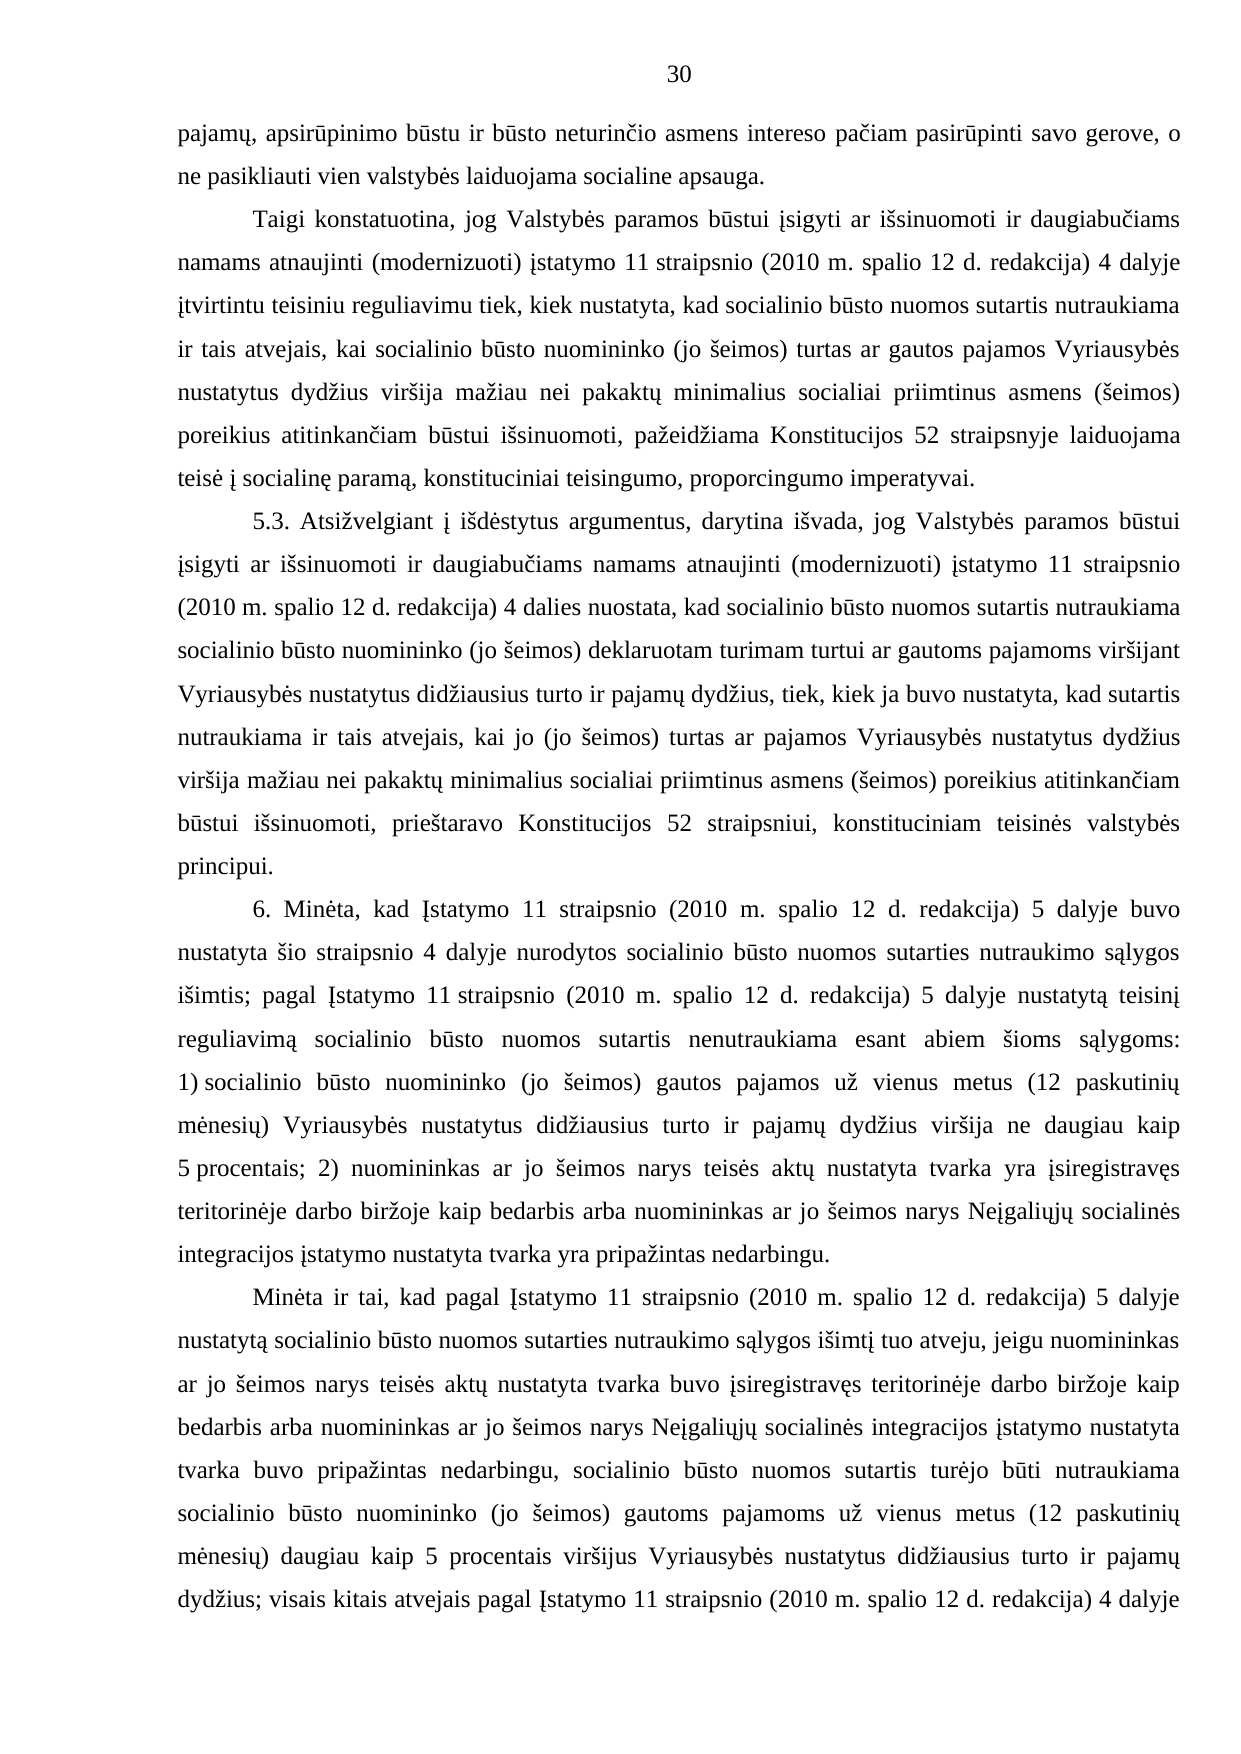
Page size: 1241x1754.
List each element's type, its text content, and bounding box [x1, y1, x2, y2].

text pajamų, apsirūpinimo būstu ir būsto neturinčio asmens intereso pačiam pasirūpinti savo gerove, o ne pasikliauti vien valstybės laiduojama socialine apsauga. [177, 118, 1181, 190]
text 6. Minėta, kad Įstatymo 11 straipsnio (2010 m. spalio 12 d. redakcija) 5 dalyje buvo nustatyta šio straipsnio 4 dalyje nurodytos socialinio būsto nuomos sutarties nutraukimo sąlygos išimtis; pagal Įstatymo 11 straipsnio (2010 m. spalio 12 d. redakcija) 5 dalyje nustatytą teisinį reguliavimą socialinio būsto nuomos sutartis nenutraukiama esant abiem šioms sąlygoms: 1) socialinio būsto nuomininko (jo šeimos) gautos pajamos už vienus metus (12 paskutinių mėnesių) Vyriausybės nustatytus didžiausius turto ir pajamų dydžius viršija ne daugiau kaip 5 procentais; 2) nuomininkas ar jo šeimos narys teisės aktų nustatyta tvarka yra įsiregistravęs teritorinėje darbo biržoje kaip bedarbis arba nuomininkas ar jo šeimos narys Neįgaliųjų socialinės integracijos įstatymo nustatyta tvarka yra pripažintas nedarbingu. [177, 894, 1181, 1268]
text 5.3. Atsižvelgiant į išdėstytus argumentus, darytina išvada, jog Valstybės paramos būstui įsigyti ar išsinuomoti ir daugiabučiams namams atnaujinti (modernizuoti) įstatymo 11 straipsnio (2010 m. spalio 12 d. redakcija) 4 dalies nuostata, kad socialinio būsto nuomos sutartis nutraukiama socialinio būsto nuomininko (jo šeimos) deklaruotam turimam turtui ar gautoms pajamoms viršijant Vyriausybės nustatytus didžiausius turto ir pajamų dydžius, tiek, kiek ja buvo nustatyta, kad sutartis nutraukiama ir tais atvejais, kai jo (jo šeimos) turtas ar pajamos Vyriausybės nustatytus dydžius viršija mažiau nei pakaktų minimalius socialiai priimtinus asmens (šeimos) poreikius atitinkančiam būstui išsinuomoti, prieštaravo Konstitucijos 52 straipsniui, konstituciniam teisinės valstybės principui. [177, 506, 1181, 880]
text Minėta ir tai, kad pagal Įstatymo 11 straipsnio (2010 m. spalio 12 d. redakcija) 5 dalyje nustatytą socialinio būsto nuomos sutarties nutraukimo sąlygos išimtį tuo atveju, jeigu nuomininkas ar jo šeimos narys teisės aktų nustatyta tvarka buvo įsiregistravęs teritorinėje darbo biržoje kaip bedarbis arba nuomininkas ar jo šeimos narys Neįgaliųjų socialinės integracijos įstatymo nustatyta tvarka buvo pripažintas nedarbingu, socialinio būsto nuomos sutartis turėjo būti nutraukiama socialinio būsto nuomininko (jo šeimos) gautoms pajamoms už vienus metus (12 paskutinių mėnesių) daugiau kaip 5 procentais viršijus Vyriausybės nustatytus didžiausius turto ir pajamų dydžius; visais kitais atvejais pagal Įstatymo 11 straipsnio (2010 m. spalio 12 d. redakcija) 4 dalyje [177, 1282, 1181, 1613]
text Taigi konstatuotina, jog Valstybės paramos būstui įsigyti ar išsinuomoti ir daugiabučiams namams atnaujinti (modernizuoti) įstatymo 11 straipsnio (2010 m. spalio 12 d. redakcija) 4 dalyje įtvirtintu teisiniu reguliavimu tiek, kiek nustatyta, kad socialinio būsto nuomos sutartis nutraukiama ir tais atvejais, kai socialinio būsto nuomininko (jo šeimos) turtas ar gautos pajamos Vyriausybės nustatytus dydžius viršija mažiau nei pakaktų minimalius socialiai priimtinus asmens (šeimos) poreikius atitinkančiam būstui išsinuomoti, pažeidžiama Konstitucijos 52 straipsnyje laiduojama teisė į socialinę paramą, konstituciniai teisingumo, proporcingumo imperatyvai. [177, 204, 1181, 492]
